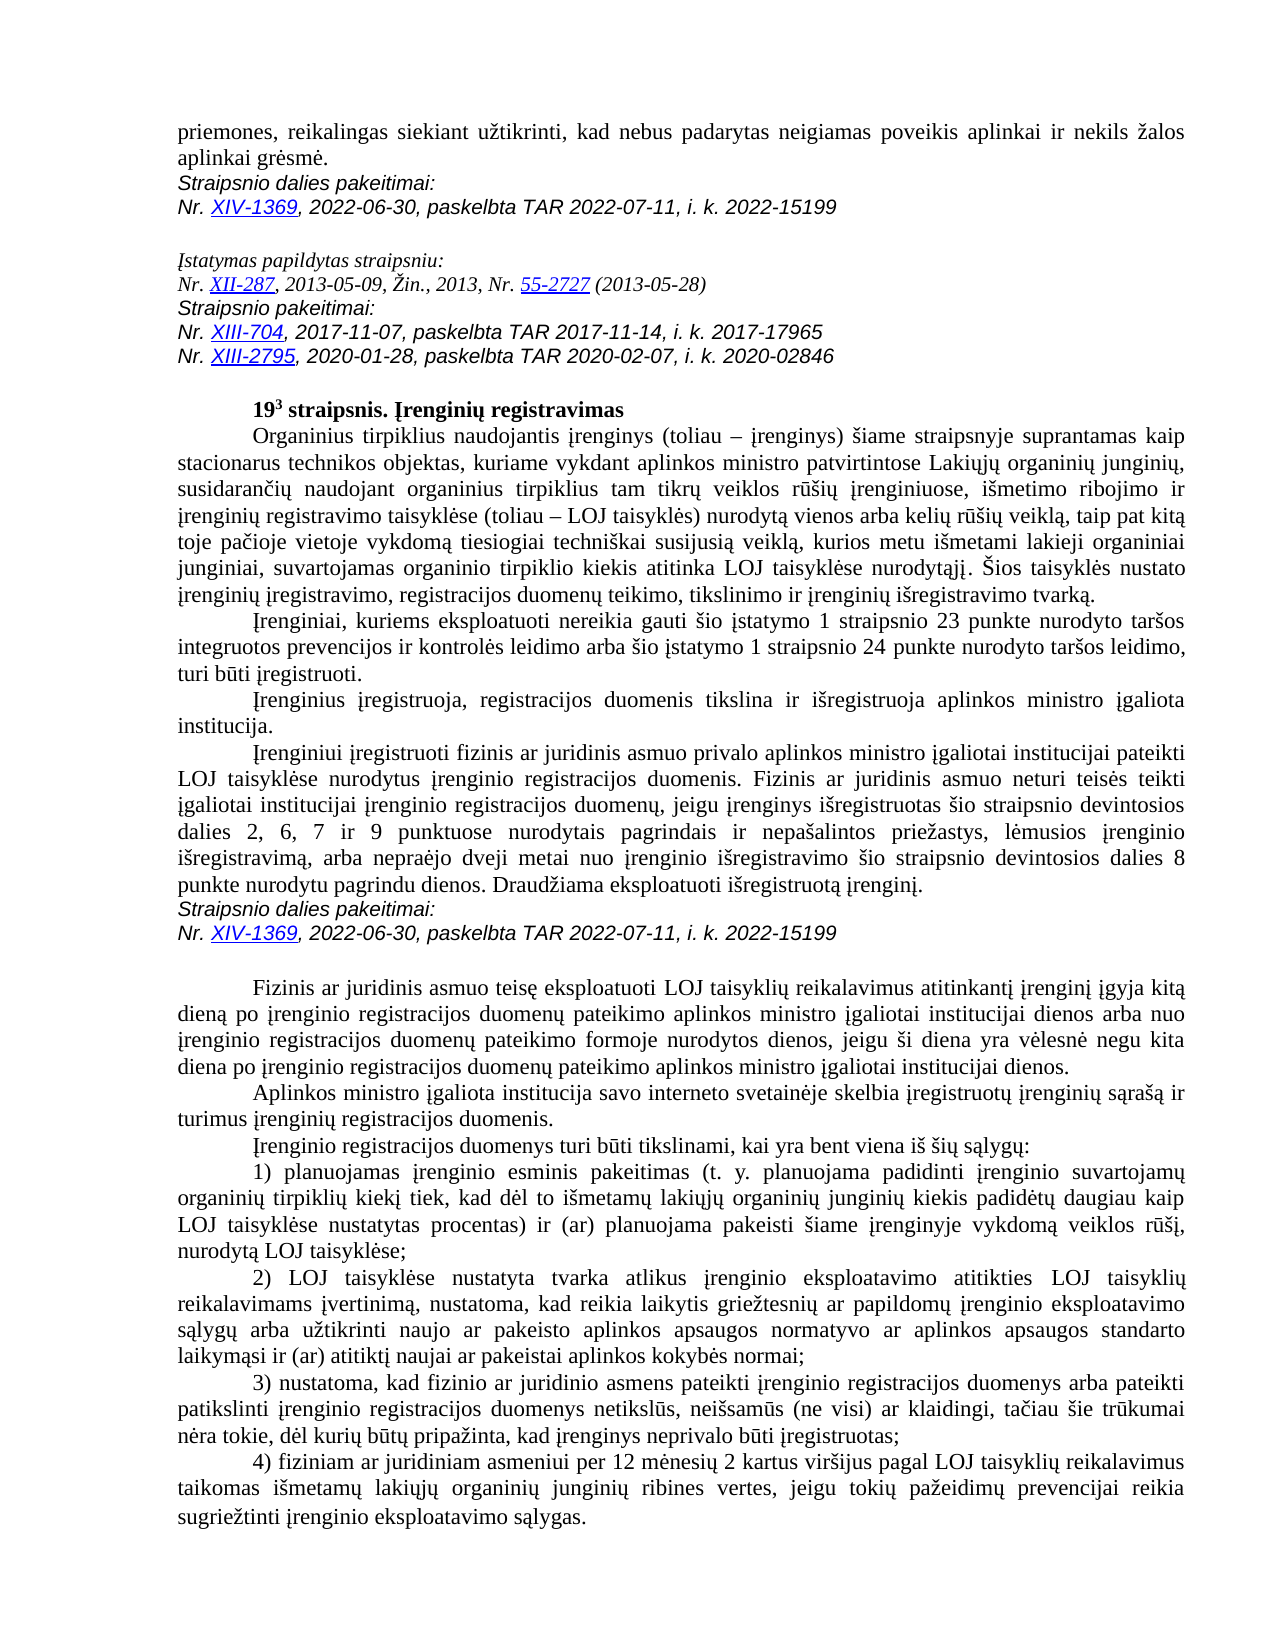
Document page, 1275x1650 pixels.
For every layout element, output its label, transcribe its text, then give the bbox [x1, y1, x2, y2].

text Įrenginiai, kuriems eksploatuoti nereikia gauti šio įstatymo 1 straipsnio 23 punkte nurodyto taršos integruotos prevencijos ir kontrolės leidimo arba šio įstatymo 1 straipsnio 24 punkte nurodyto taršos leidimo, turi būti įregistruoti. [177, 607, 1186, 686]
text Nr. XII-287, 2013-05-09, Žin., 2013, Nr. 55-2727 (2013-05-28) [177, 272, 1186, 296]
text Įrenginiui įregistruoti fizinis ar juridinis asmuo privalo aplinkos ministro įgaliotai institucijai pateikti LOJ taisyklėse nurodytus įrenginio registracijos duomenis. Fizinis ar juridinis asmuo neturi teisės teikti įgaliotai institucijai įrenginio registracijos duomenų, jeigu įrenginys išregistruotas šio straipsnio devintosios dalies 2, 6, 7 ir 9 punktuose nurodytais pagrindais ir nepašalintos priežastys, lėmusios įrenginio išregistravimą, arba nepraėjo dveji metai nuo įrenginio išregistravimo šio straipsnio devintosios dalies 8 punkte nurodytu pagrindu dienos. Draudžiama eksploatuoti išregistruotą įrenginį. [177, 739, 1186, 897]
text Įstatymas papildytas straipsniu: [177, 247, 1186, 272]
text Straipsnio pakeitimai: [177, 296, 1186, 319]
text Aplinkos ministro įgaliota institucija savo interneto svetainėje skelbia įregistruotų įrenginių sąrašą ir turimus įrenginių registracijos duomenis. [177, 1079, 1186, 1132]
text Nr. XIV-1369, 2022-06-30, paskelbta TAR 2022-07-11, i. k. 2022-15199 [177, 921, 1186, 945]
text 4) fiziniam ar juridiniam asmeniui per 12 mėnesių 2 kartus viršijus pagal LOJ taisyklių reikalavimus taikomas išmetamų lakiųjų organinių junginių ribines vertes, jeigu tokių pažeidimų prevencijai reikia sugriežtinti įrenginio eksploatavimo sąlygas. [177, 1448, 1186, 1529]
text Nr. XIII-2795, 2020-01-28, paskelbta TAR 2020-02-07, i. k. 2020-02846 [177, 343, 1186, 367]
text Straipsnio dalies pakeitimai: [177, 171, 1186, 195]
text Nr. XIII-704, 2017-11-07, paskelbta TAR 2017-11-14, i. k. 2017-17965 [177, 319, 1186, 343]
text Fizinis ar juridinis asmuo teisę eksploatuoti LOJ taisyklių reikalavimus atitinkantį įrenginį įgyja kitą dieną po įrenginio registracijos duomenų pateikimo aplinkos ministro įgaliotai institucijai dienos arba nuo įrenginio registracijos duomenų pateikimo formoje nurodytos dienos, jeigu ši diena yra vėlesnė negu kita diena po įrenginio registracijos duomenų pateikimo aplinkos ministro įgaliotai institucijai dienos. [177, 974, 1186, 1079]
text priemones, reikalingas siekiant užtikrinti, kad nebus padarytas neigiamas poveikis aplinkai ir nekils žalos aplinkai grėsmė. [177, 118, 1186, 171]
text Organinius tirpiklius naudojantis įrenginys (toliau – įrenginys) šiame straipsnyje suprantamas kaip stacionarus technikos objektas, kuriame vykdant aplinkos ministro patvirtintose Lakiųjų organinių junginių, susidarančių naudojant organinius tirpiklius tam tikrų veiklos rūšių įrenginiuose, išmetimo ribojimo ir įrenginių registravimo taisyklėse (toliau – LOJ taisyklės) nurodytą vienos arba kelių rūšių veiklą, taip pat kitą toje pačioje vietoje vykdomą tiesiogiai techniškai susijusią veiklą, kurios metu išmetami lakieji organiniai junginiai, suvartojamas organinio tirpiklio kiekis atitinka LOJ taisyklėse nurodytąjį. Šios taisyklės nustato įrenginių įregistravimo, registracijos duomenų teikimo, tikslinimo ir įrenginių išregistravimo tvarką. [177, 423, 1186, 607]
text Straipsnio dalies pakeitimai: [177, 897, 1186, 921]
text 3) nustatoma, kad fizinio ar juridinio asmens pateikti įrenginio registracijos duomenys arba pateikti patikslinti įrenginio registracijos duomenys netikslūs, neišsamūs (ne visi) ar klaidingi, tačiau šie trūkumai nėra tokie, dėl kurių būtų pripažinta, kad įrenginys neprivalo būti įregistruotas; [177, 1369, 1186, 1448]
text 193 straipsnis. Įrenginių registravimas [177, 396, 1186, 423]
text Įrenginio registracijos duomenys turi būti tikslinami, kai yra bent viena iš šių sąlygų: [177, 1132, 1186, 1158]
text Nr. XIV-1369, 2022-06-30, paskelbta TAR 2022-07-11, i. k. 2022-15199 [177, 195, 1186, 219]
text Įrenginius įregistruoja, registracijos duomenis tikslina ir išregistruoja aplinkos ministro įgaliota institucija. [177, 686, 1186, 739]
text 2) LOJ taisyklėse nustatyta tvarka atlikus įrenginio eksploatavimo atitikties LOJ taisyklių reikalavimams įvertinimą, nustatoma, kad reikia laikytis griežtesnių ar papildomų įrenginio eksploatavimo sąlygų arba užtikrinti naujo ar pakeisto aplinkos apsaugos normatyvo ar aplinkos apsaugos standarto laikymąsi ir (ar) atitiktį naujai ar pakeistai aplinkos kokybės normai; [177, 1263, 1186, 1369]
text 1) planuojamas įrenginio esminis pakeitimas (t. y. planuojama padidinti įrenginio suvartojamų organinių tirpiklių kiekį tiek, kad dėl to išmetamų lakiųjų organinių junginių kiekis padidėtų daugiau kaip LOJ taisyklėse nustatytas procentas) ir (ar) planuojama pakeisti šiame įrenginyje vykdomą veiklos rūšį, nurodytą LOJ taisyklėse; [177, 1158, 1186, 1263]
